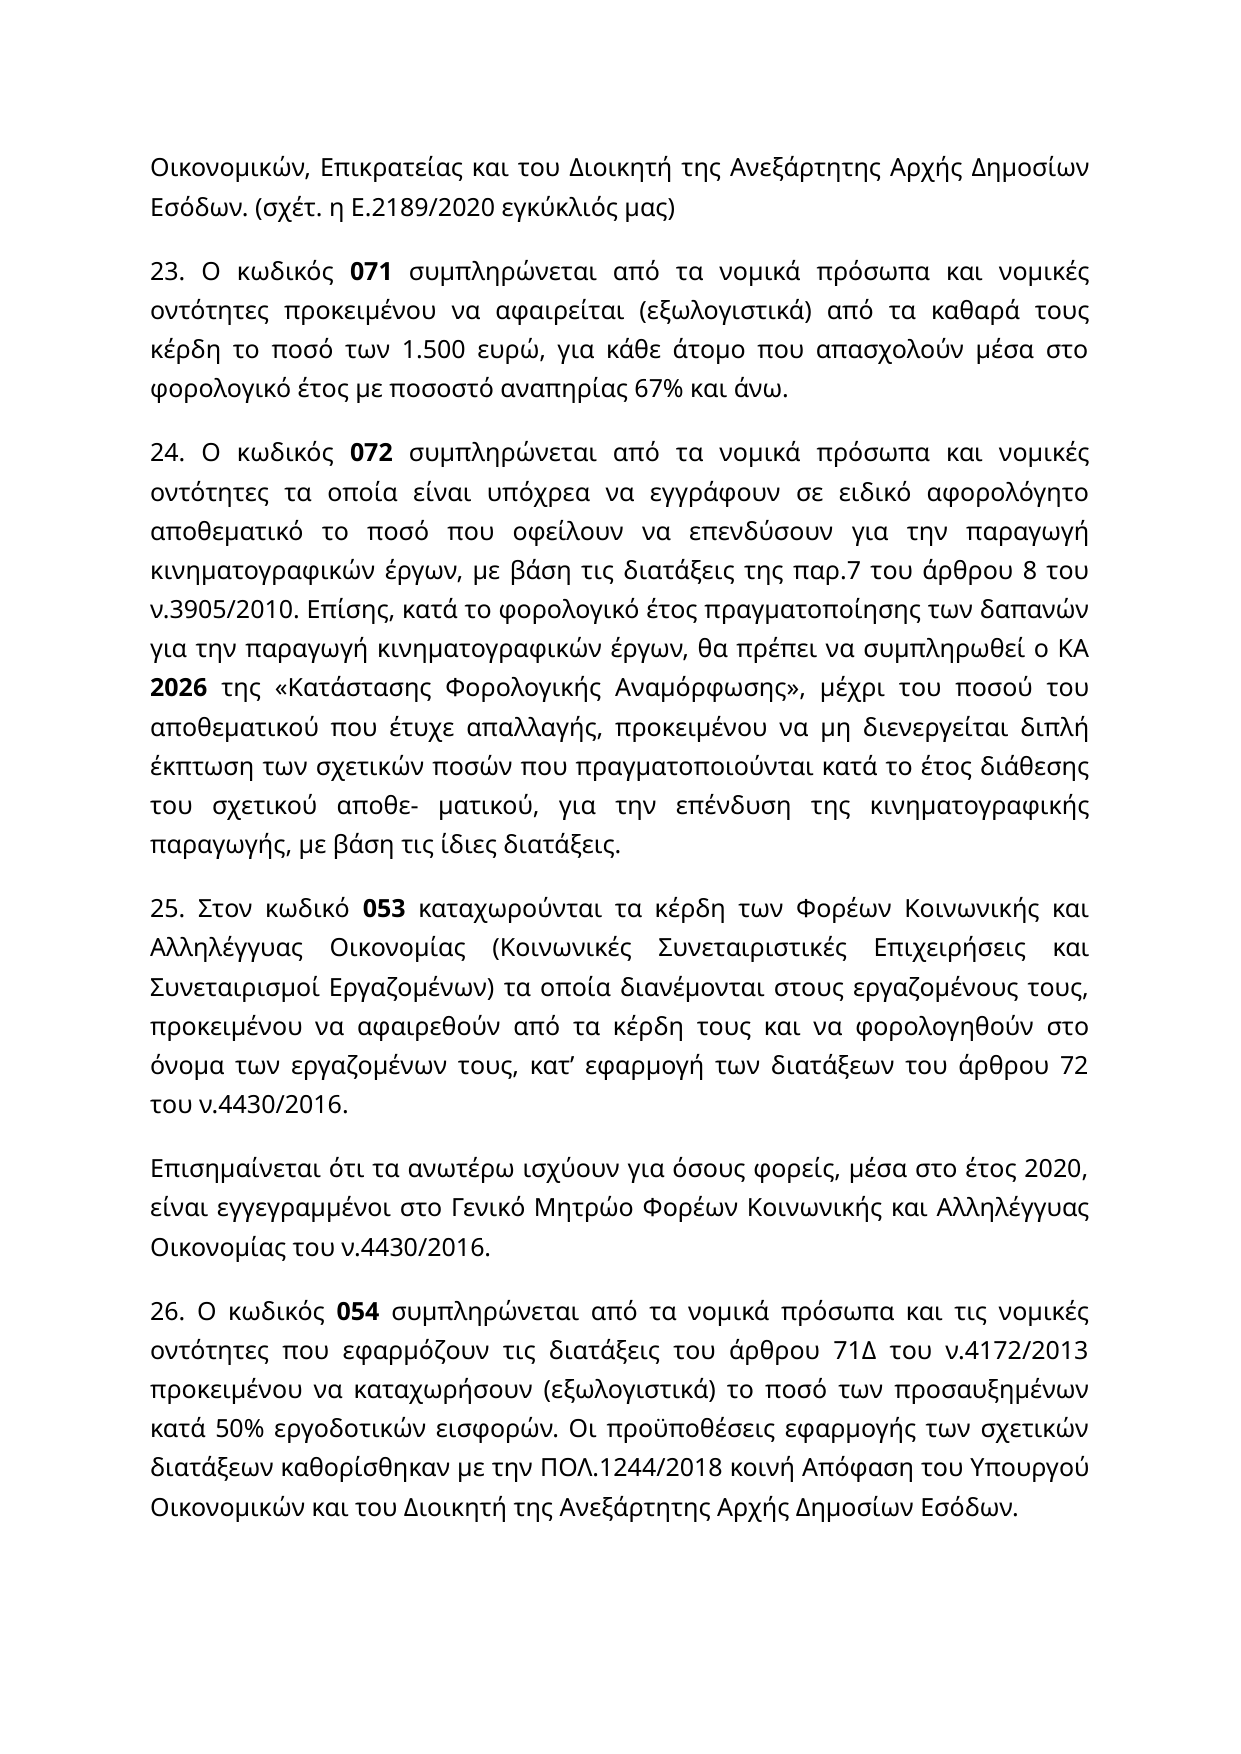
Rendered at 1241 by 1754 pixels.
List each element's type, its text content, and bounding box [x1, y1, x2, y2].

text Οικονομικών, Επικρατείας και του Διοικητή της Ανεξάρτητης Αρχής Δημοσίων Εσόδων. (σχέτ. η Ε.2189/2020 εγκύκλιός μας) [150, 150, 1090, 223]
text 26. Ο κωδικός 054 συμπληρώνεται από τα νομικά πρόσωπα και τις νομικές οντότητες που εφαρμόζουν τις διατάξεις του άρθρου 71Δ του ν.4172/2013 προκειμένου να καταχωρήσουν (εξωλογιστικά) το ποσό των προσαυξημένων κατά 50% εργοδοτικών εισφορών. Οι προϋποθέσεις εφαρμογής των σχετικών διατάξεων καθορίσθηκαν με την ΠΟΛ.1244/2018 κοινή Απόφαση του Υπουργού Οικονομικών και του Διοικητή της Ανεξάρτητης Αρχής Δημοσίων Εσόδων. [150, 1293, 1090, 1523]
text Επισημαίνεται ότι τα ανωτέρω ισχύουν για όσους φορείς, μέσα στο έτος 2020, είναι εγγεγραμμένοι στο Γενικό Μητρώο Φορέων Κοινωνικής και Αλληλέγγυας Οικονομίας του ν.4430/2016. [150, 1151, 1090, 1263]
text 25. Στον κωδικό 053 καταχωρούνται τα κέρδη των Φορέων Κοινωνικής και Αλληλέγγυας Οικονομίας (Κοινωνικές Συνεταιριστικές Επιχειρήσεις και Συνεταιρισμοί Εργαζομένων) τα οποία διανέμονται στους εργαζομένους τους, προκειμένου να αφαιρεθούν από τα κέρδη τους και να φορολογηθούν στο όνομα των εργαζομένων τους, κατ’ εφαρμογή των διατάξεων του άρθρου 72 του ν.4430/2016. [150, 891, 1090, 1121]
text 24. Ο κωδικός 072 συμπληρώνεται από τα νομικά πρόσωπα και νομικές οντότητες τα οποία είναι υπόχρεα να εγγράφουν σε ειδικό αφορολόγητο αποθεματικό το ποσό που οφείλουν να επενδύσουν για την παραγωγή κινηματογραφικών έργων, με βάση τις διατάξεις της παρ.7 του άρθρου 8 του ν.3905/2010. Επίσης, κατά το φορολογικό έτος πραγματοποίησης των δαπανών για την παραγωγή κινηματογραφικών έργων, θα πρέπει να συμπληρωθεί ο ΚΑ 2026 της «Κατάστασης Φορολογικής Αναμόρφωσης», μέχρι του ποσού του αποθεματικού που έτυχε απαλλαγής, προκειμένου να μη διενεργείται διπλή έκπτωση των σχετικών ποσών που πραγματοποιούνται κατά το έτος διάθεσης του σχετικού αποθε- ματικού, για την επένδυση της κινηματογραφικής παραγωγής, με βάση τις ίδιες διατάξεις. [150, 435, 1090, 861]
text 23. Ο κωδικός 071 συμπληρώνεται από τα νομικά πρόσωπα και νομικές οντότητες προκειμένου να αφαιρείται (εξωλογιστικά) από τα καθαρά τους κέρδη το ποσό των 1.500 ευρώ, για κάθε άτομο που απασχολούν μέσα στο φορολογικό έτος με ποσοστό αναπηρίας 67% και άνω. [150, 253, 1090, 405]
